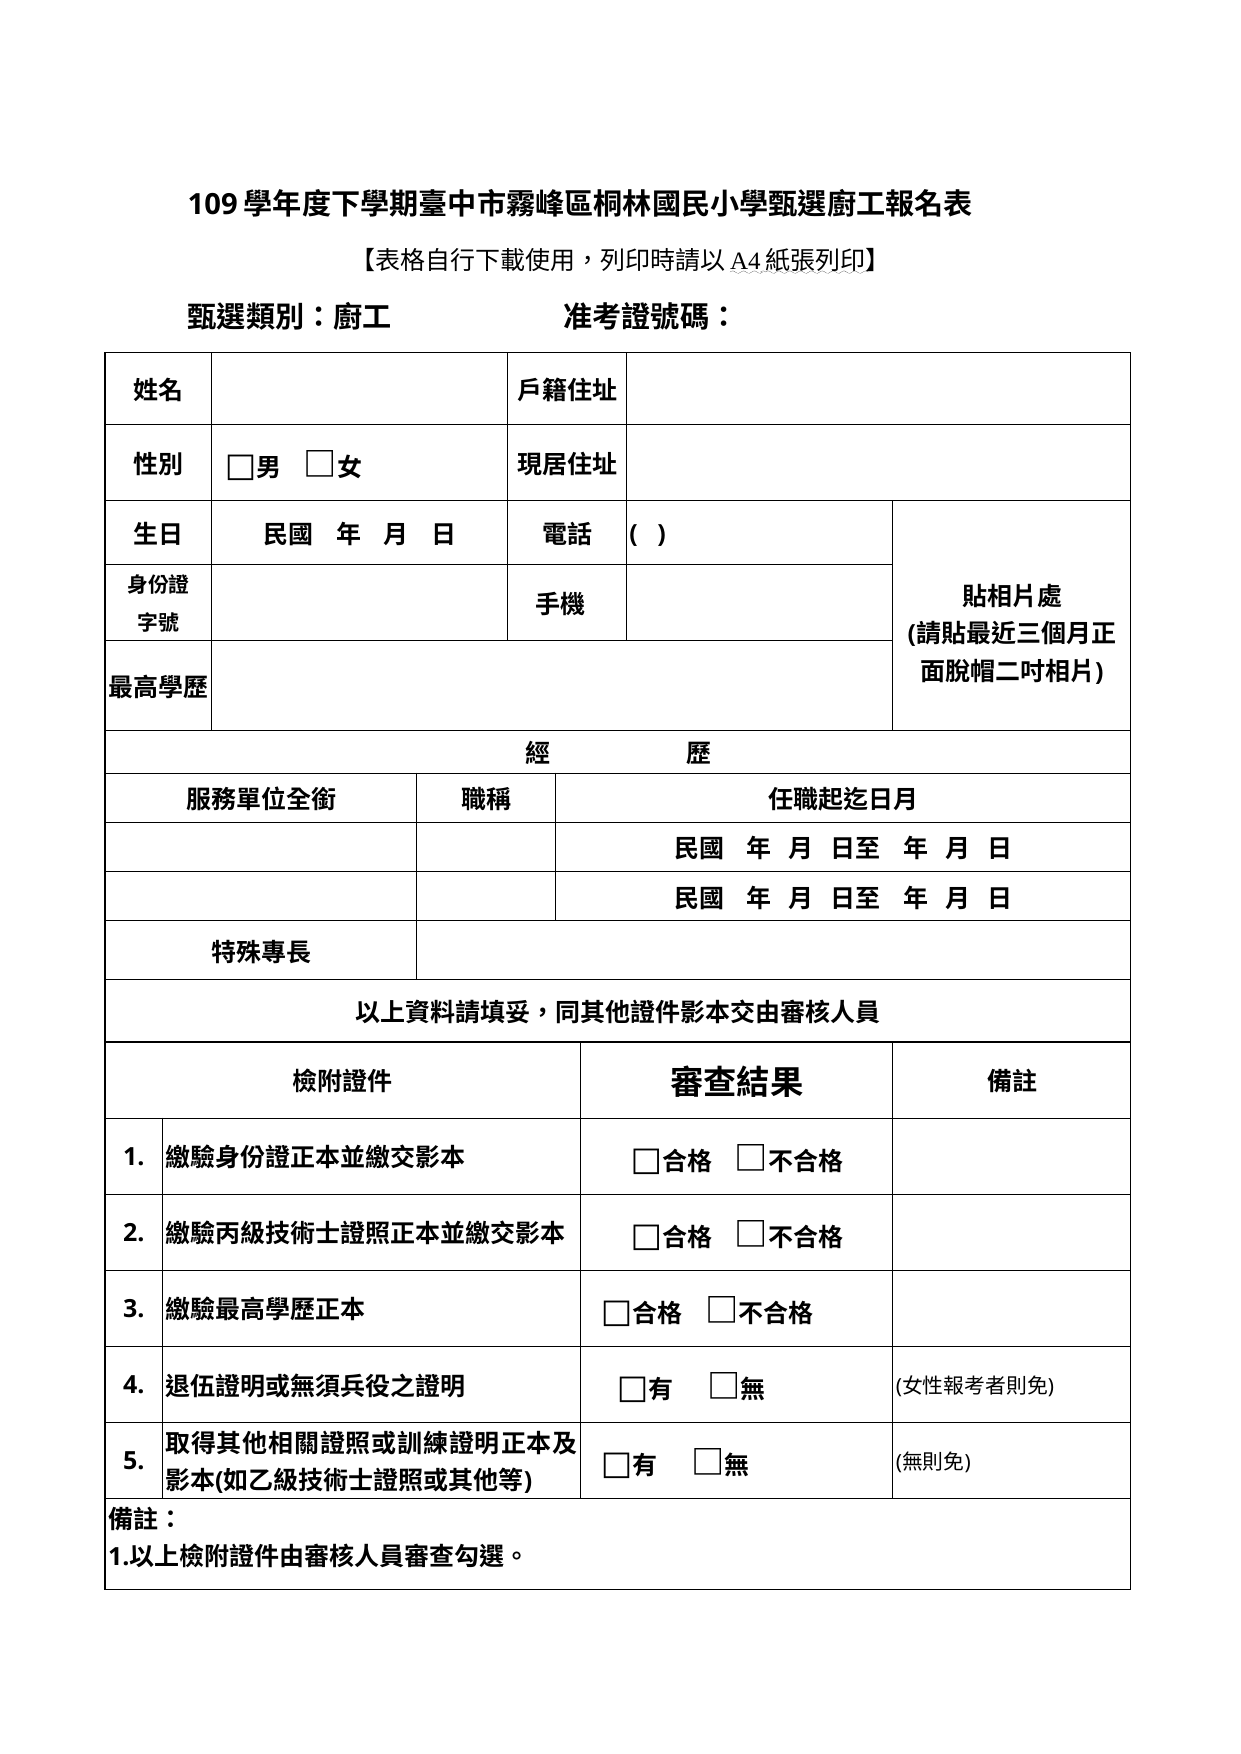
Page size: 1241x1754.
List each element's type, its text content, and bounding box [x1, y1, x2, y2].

table_cell [212, 565, 507, 640]
table_cell (女性報考者則免) [893, 1347, 1130, 1422]
table_cell [893, 1119, 1130, 1193]
table_cell [212, 641, 892, 730]
table_cell 電話 [508, 501, 626, 564]
table_cell 職稱 [417, 774, 555, 822]
table_cell 現居住址 [508, 425, 626, 500]
table_cell 繳驗丙級技術士證照正本並繳交影本 [163, 1195, 580, 1269]
table_cell 1. [106, 1119, 162, 1193]
table_cell [893, 1271, 1130, 1346]
table_cell 繳驗身份證正本並繳交影本 [163, 1119, 580, 1193]
table_cell 手機 [508, 565, 626, 640]
table_header 姓名 [106, 353, 211, 424]
table_cell [106, 872, 416, 920]
table_cell 經 歷 [106, 731, 1130, 772]
table_cell 貼相片處 (請貼最近三個月正面脫帽二吋相片) [893, 501, 1130, 730]
table_cell 最高學歷 [106, 641, 211, 730]
table_cell □合格 □不合格 [581, 1195, 892, 1269]
table_cell [893, 1195, 1130, 1269]
table_cell 服務單位全銜 [106, 774, 416, 822]
table_cell 生日 [106, 501, 211, 564]
table_cell 任職起迄日月 [556, 774, 1130, 822]
text 109學年度下學期臺中市霧峰區桐林國民小學甄選廚工報名表 [187, 164, 1053, 239]
table_header [627, 353, 1130, 424]
text 甄選類別：廚工 准考證號碼： [187, 277, 1053, 352]
table_cell 特殊專長 [106, 921, 416, 979]
table_cell □合格 □不合格 [581, 1119, 892, 1193]
table_cell 民國 年 月 日至 年 月 日 [556, 872, 1130, 920]
table_cell (無則免) [893, 1423, 1130, 1498]
text 【表格自行下載使用，列印時請以A4紙張列印】 [187, 239, 1053, 277]
table_cell 繳驗最高學歷正本 [163, 1271, 580, 1346]
table_cell 退伍證明或無須兵役之證明 [163, 1347, 580, 1422]
table_cell 5. [106, 1423, 162, 1498]
table_cell 備註 [893, 1043, 1130, 1117]
table_cell 審查結果 [581, 1043, 892, 1117]
table_cell 民國 年 月 日 [212, 501, 507, 564]
table_cell 以上資料請填妥，同其他證件影本交由審核人員 [106, 980, 1130, 1041]
table_cell ( ) [627, 501, 892, 564]
table_cell 性別 [106, 425, 211, 500]
table_cell [417, 921, 1130, 979]
table_cell □有 □無 [581, 1423, 892, 1498]
table_cell 檢附證件 [106, 1043, 580, 1117]
table_cell □有 □無 [581, 1347, 892, 1422]
table_cell [417, 872, 555, 920]
table_cell 備註： 1.以上檢附證件由審核人員審查勾選。 [106, 1499, 1130, 1588]
table_cell 4. [106, 1347, 162, 1422]
table_cell 3. [106, 1271, 162, 1346]
table_cell 民國 年 月 日至 年 月 日 [556, 823, 1130, 871]
table_cell □男 □女 [212, 425, 507, 500]
table_cell [417, 823, 555, 871]
table_cell [627, 425, 1130, 500]
table_header [212, 353, 507, 424]
table_cell □合格 □不合格 [581, 1271, 892, 1346]
table_cell 身份證 字號 [106, 565, 211, 640]
table_header 戶籍住址 [508, 353, 626, 424]
table_cell 取得其他相關證照或訓練證明正本及影本(如乙級技術士證照或其他等) [163, 1423, 580, 1498]
table_cell 2. [106, 1195, 162, 1269]
table_cell [106, 823, 416, 871]
table_cell [627, 565, 892, 640]
